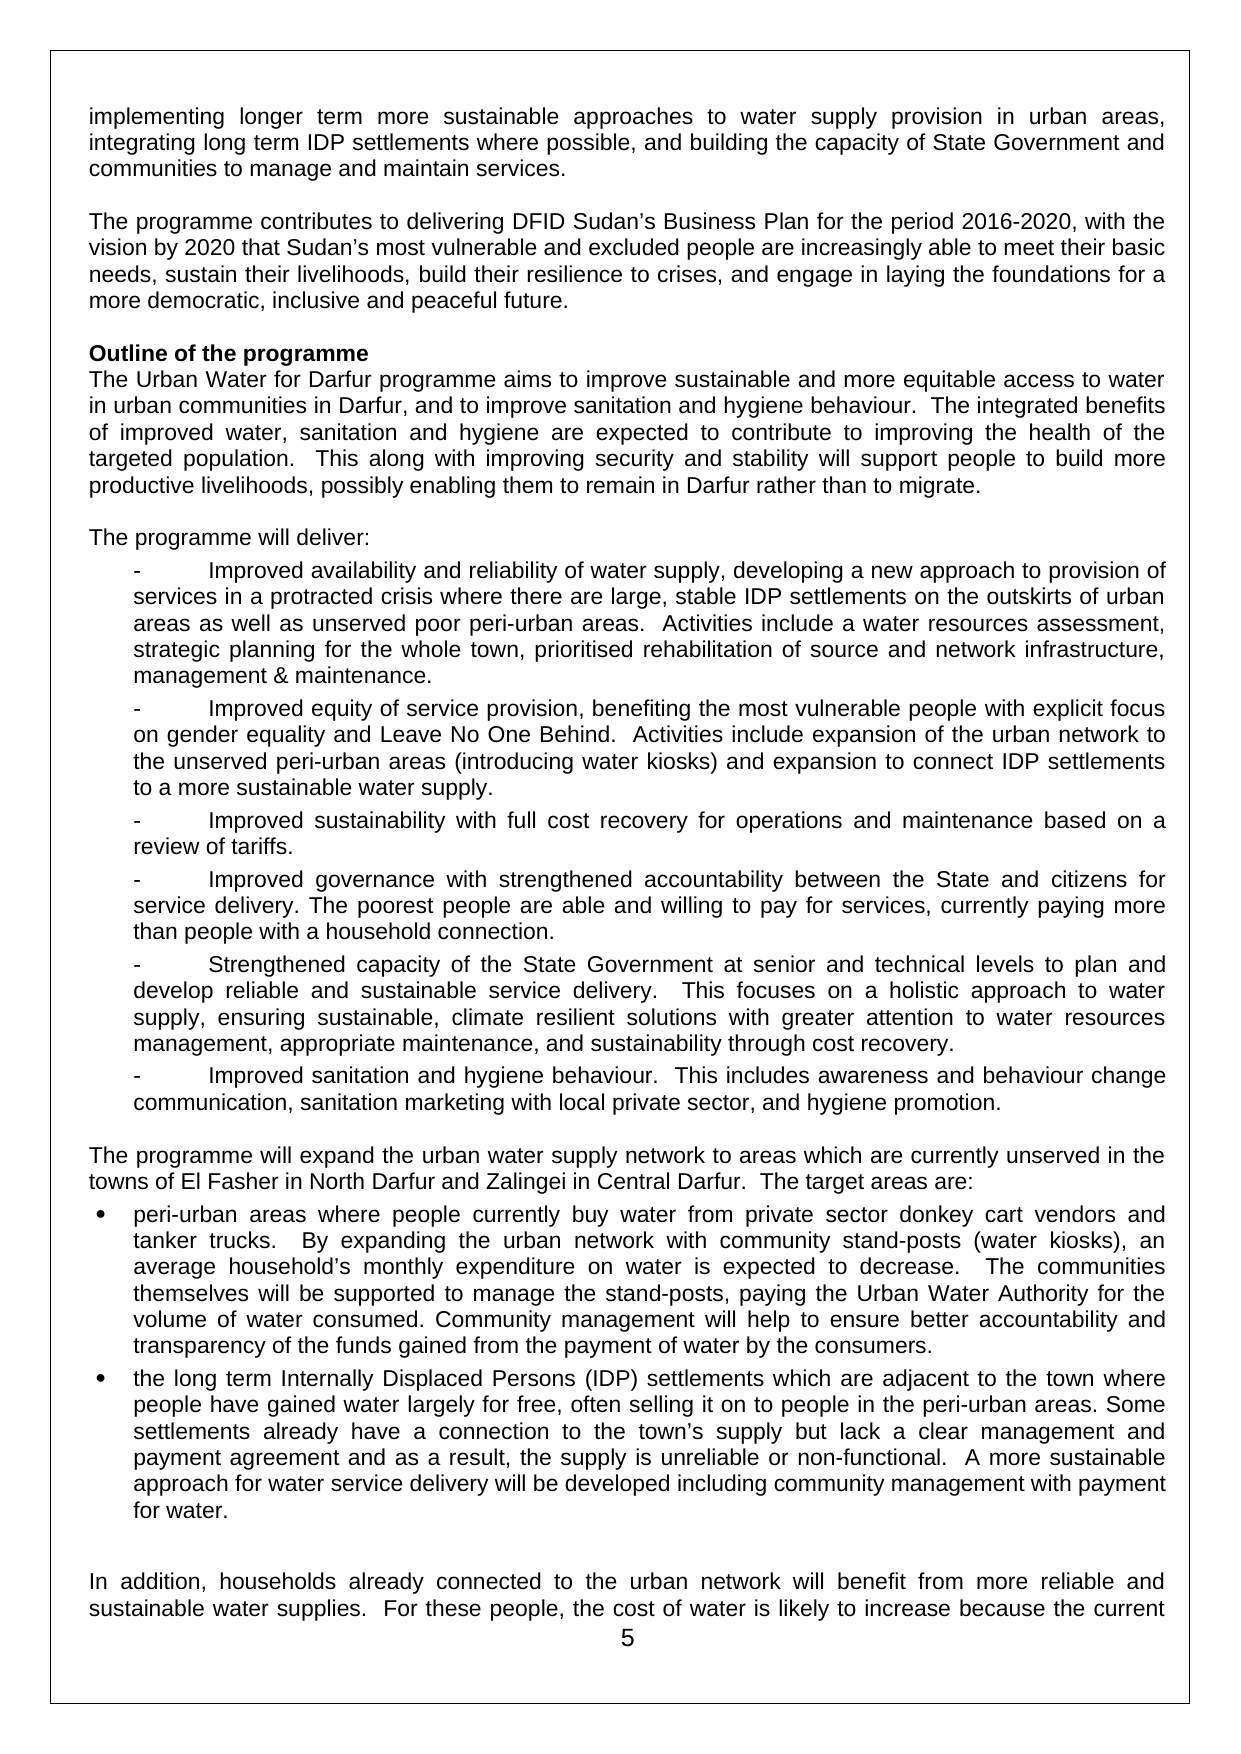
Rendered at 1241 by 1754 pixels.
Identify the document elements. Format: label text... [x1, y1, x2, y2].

text The programme will deliver: [89, 524, 1167, 551]
list peri-urban areas where people currently buy water from private sector donkey cart vendors and tanker trucks. By expanding the urban network with community stand-posts (water kiosks), an average household’s monthly expenditure on water is expected to decrease. The communities themselves will be supported to manage the stand-posts, paying the Urban Water Authority for the volume of water consumed. Community management will help to ensure better accountability and transparency of the funds gained from the payment of water by the consumers. [97, 1201, 1167, 1359]
list The programme will expand the urban water supply network to areas which are currently unserved in the towns of El Fasher in North Darfur and Zalingei in Central Darfur. The target areas are: [89, 1142, 1167, 1194]
list Improved sustainability with full cost recovery for operations and maintenance based on a review of tariffs. [133, 807, 1167, 859]
text Outline of the programme [89, 340, 1167, 366]
list the long term Internally Displaced Persons (IDP) settlements which are adjacent to the town where people have gained water largely for free, often selling it on to people in the peri-urban areas. Some settlements already have a connection to the town’s supply but lack a clear management and payment agreement and as a result, the supply is unreliable or non-functional. A more sustainable approach for water service delivery will be developed including community management with payment for water. [97, 1365, 1167, 1523]
text The Urban Water for Darfur programme aims to improve sustainable and more equitable access to water in urban communities in Darfur, and to improve sanitation and hygiene behaviour. The integrated benefits of improved water, sanitation and hygiene are expected to contribute to improving the health of the targeted population. This along with improving security and stability will support people to build more productive livelihoods, possibly enabling them to remain in Darfur rather than to migrate. [89, 366, 1167, 498]
list Improved equity of service provision, benefiting the most vulnerable people with explicit focus on gender equality and Leave No One Behind. Activities include expansion of the urban network to the unserved peri-urban areas (introducing water kiosks) and expansion to connect IDP settlements to a more sustainable water supply. [133, 695, 1167, 800]
list Improved availability and reliability of water supply, developing a new approach to provision of services in a protracted crisis where there are large, stable IDP settlements on the outskirts of urban areas as well as unserved poor peri-urban areas. Activities include a water resources assessment, strategic planning for the whole town, prioritised rehabilitation of source and network infrastructure, management & maintenance. [133, 557, 1167, 689]
list Improved sanitation and hygiene behaviour. This includes awareness and behaviour change communication, sanitation marketing with local private sector, and hygiene promotion. [133, 1062, 1167, 1115]
list implementing longer term more sustainable approaches to water supply provision in urban areas, integrating long term IDP settlements where possible, and building the capacity of State Government and communities to manage and maintain services. [89, 103, 1167, 182]
list Improved governance with strengthened accountability between the State and citizens for service delivery. The poorest people are able and willing to pay for services, currently paying more than people with a household connection. [133, 866, 1167, 944]
list Strengthened capacity of the State Government at senior and technical levels to plan and develop reliable and sustainable service delivery. This focuses on a holistic approach to water supply, ensuring sustainable, climate resilient solutions with greater attention to water resources management, appropriate maintenance, and sustainability through cost recovery. [133, 951, 1167, 1056]
text The programme contributes to delivering DFID Sudan’s Business Plan for the period 2016-2020, with the vision by 2020 that Sudan’s most vulnerable and excluded people are increasingly able to meet their basic needs, sustain their livelihoods, build their resilience to crises, and engage in laying the foundations for a more democratic, inclusive and peaceful future. [89, 208, 1167, 313]
list In addition, households already connected to the urban network will benefit from more reliable and sustainable water supplies. For these people, the cost of water is likely to increase because the current [89, 1568, 1167, 1621]
